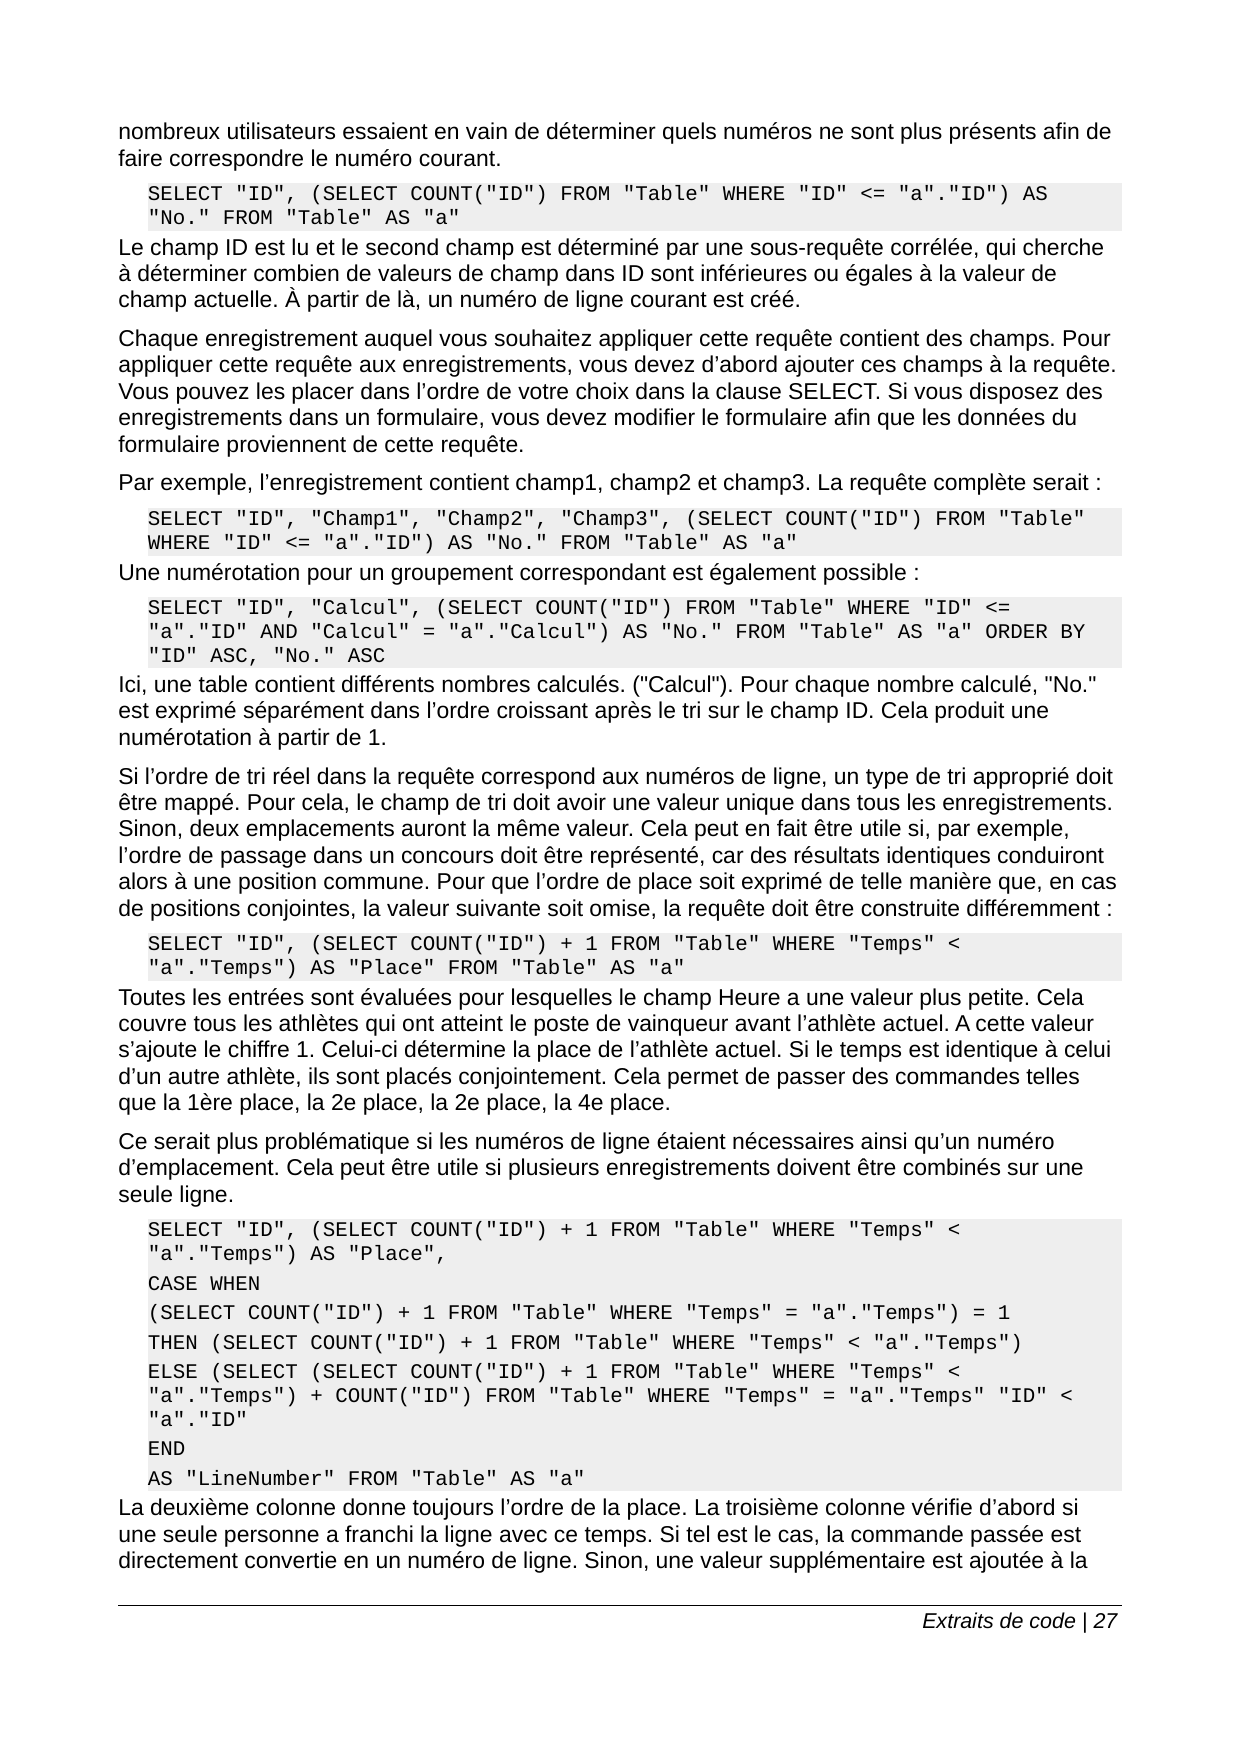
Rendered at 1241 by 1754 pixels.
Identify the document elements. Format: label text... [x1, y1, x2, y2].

text SELECT "ID", (SELECT COUNT("ID") FROM "Table" WHERE "ID" <= "a"."ID") AS "No." FROM "Table" AS "a" [148, 183, 1122, 231]
text SELECT "ID", "Calcul", (SELECT COUNT("ID") FROM "Table" WHERE "ID" <= "a"."ID" AND "Calcul" = "a"."Calcul") AS "No." FROM "Table" AS "a" ORDER BY "ID" ASC, "No." ASC [148, 597, 1122, 668]
text Par exemple, l’enregistrement contient champ1, champ2 et champ3. La requête complète serait : [118, 469, 1122, 496]
text END [148, 1438, 1122, 1462]
text nombreux utilisateurs essaient en vain de déterminer quels numéros ne sont plus présents afin de faire correspondre le numéro courant. [118, 118, 1122, 171]
text (SELECT COUNT("ID") + 1 FROM "Table" WHERE "Temps" = "a"."Temps") = 1 [148, 1302, 1122, 1326]
text SELECT "ID", (SELECT COUNT("ID") + 1 FROM "Table" WHERE "Temps" < "a"."Temps") AS "Place" FROM "Table" AS "a" [148, 933, 1122, 981]
text AS "LineNumber" FROM "Table" AS "a" [148, 1468, 1122, 1491]
text ELSE (SELECT (SELECT COUNT("ID") + 1 FROM "Table" WHERE "Temps" < "a"."Temps") + COUNT("ID") FROM "Table" WHERE "Temps" = "a"."Temps" "ID" < "a"."ID" [148, 1361, 1122, 1432]
text Le champ ID est lu et le second champ est déterminé par une sous-requête corrélée, qui cherche à déterminer combien de valeurs de champ dans ID sont inférieures ou égales à la valeur de champ actuelle. À partir de là, un numéro de ligne courant est créé. [118, 233, 1122, 313]
text CASE WHEN [148, 1273, 1122, 1296]
text SELECT "ID", (SELECT COUNT("ID") + 1 FROM "Table" WHERE "Temps" < "a"."Temps") AS "Place", [148, 1219, 1122, 1267]
text La deuxième colonne donne toujours l’ordre de la place. La troisième colonne vérifie d’abord si une seule personne a franchi la ligne avec ce temps. Si tel est le cas, la commande passée est directement convertie en un numéro de ligne. Sinon, une valeur supplémentaire est ajoutée à la [118, 1494, 1122, 1573]
text Ici, une table contient différents nombres calculés. ("Calcul"). Pour chaque nombre calculé, "No." est exprimé séparément dans l’ordre croissant après le tri sur le champ ID. Cela produit une numérotation à partir de 1. [118, 671, 1122, 750]
text Chaque enregistrement auquel vous souhaitez appliquer cette requête contient des champs. Pour appliquer cette requête aux enregistrements, vous devez d’abord ajouter ces champs à la requête. Vous pouvez les placer dans l’ordre de votre choix dans la clause SELECT. Si vous disposez des enregistrements dans un formulaire, vous devez modifier le formulaire afin que les données du formulaire proviennent de cette requête. [118, 325, 1122, 457]
text THEN (SELECT COUNT("ID") + 1 FROM "Table" WHERE "Temps" < "a"."Temps") [148, 1332, 1122, 1355]
text SELECT "ID", "Champ1", "Champ2", "Champ3", (SELECT COUNT("ID") FROM "Table" WHERE "ID" <= "a"."ID") AS "No." FROM "Table" AS "a" [148, 508, 1122, 556]
text Ce serait plus problématique si les numéros de ligne étaient nécessaires ainsi qu’un numéro d’emplacement. Cela peut être utile si plusieurs enregistrements doivent être combinés sur une seule ligne. [118, 1128, 1122, 1207]
text Si l’ordre de tri réel dans la requête correspond aux numéros de ligne, un type de tri approprié doit être mappé. Pour cela, le champ de tri doit avoir une valeur unique dans tous les enregistrements. Sinon, deux emplacements auront la même valeur. Cela peut en fait être utile si, par exemple, l’ordre de passage dans un concours doit être représenté, car des résultats identiques conduiront alors à une position commune. Pour que l’ordre de place soit exprimé de telle manière que, en cas de positions conjointes, la valeur suivante soit omise, la requête doit être construite différemment : [118, 763, 1122, 921]
text Une numérotation pour un groupement correspondant est également possible : [118, 558, 1122, 585]
text Toutes les entrées sont évaluées pour lesquelles le champ Heure a une valeur plus petite. Cela couvre tous les athlètes qui ont atteint le poste de vainqueur avant l’athlète actuel. A cette valeur s’ajoute le chiffre 1. Celui-ci détermine la place de l’athlète actuel. Si le temps est identique à celui d’un autre athlète, ils sont placés conjointement. Cela permet de passer des commandes telles que la 1ère place, la 2e place, la 2e place, la 4e place. [118, 983, 1122, 1115]
